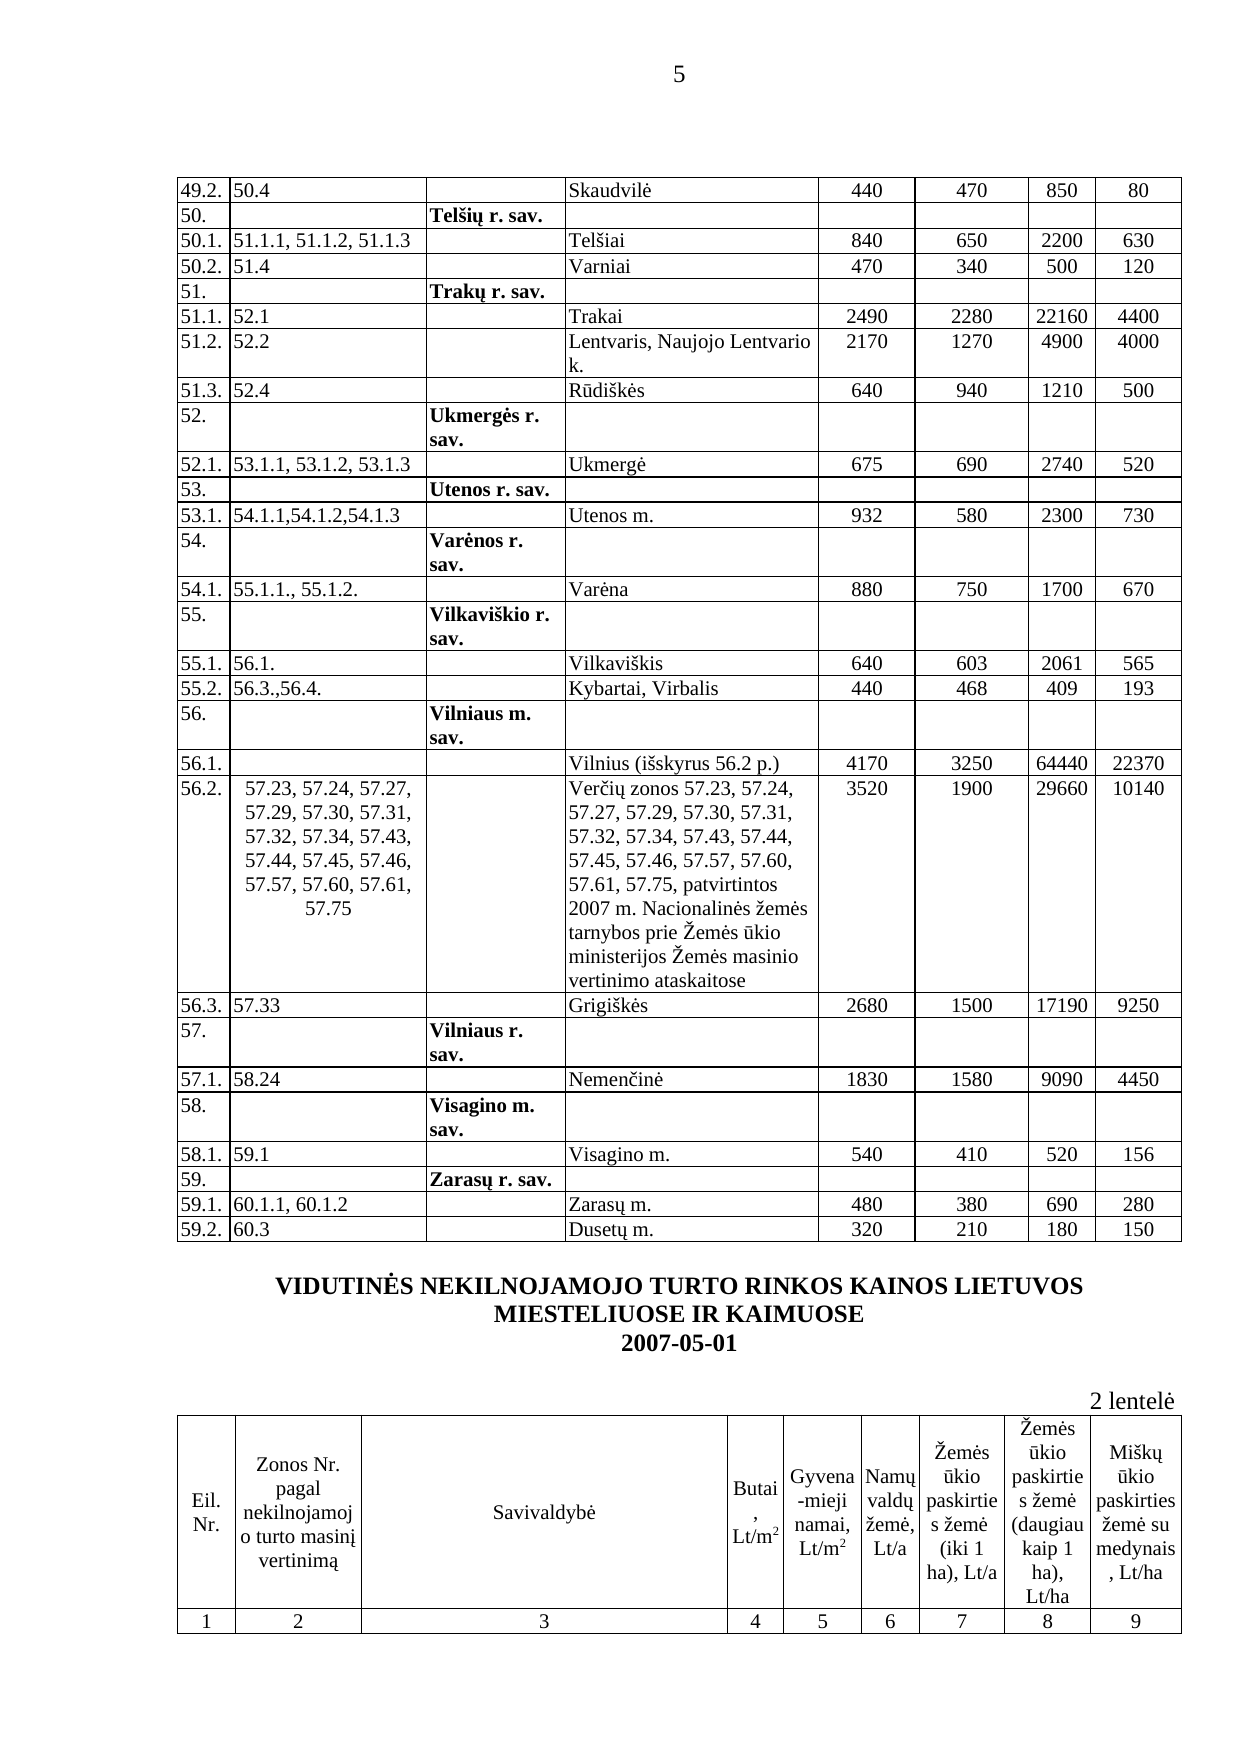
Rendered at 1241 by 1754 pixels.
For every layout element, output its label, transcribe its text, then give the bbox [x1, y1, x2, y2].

table_cell [819, 1018, 914, 1066]
text VIDUTINĖS NEKILNOJAMOJO TURTO RINKOS KAINOS LIETUVOS MIESTELIUOSE IR KAIMUOSE [177, 1271, 1181, 1328]
table_cell [427, 1192, 565, 1216]
table_cell 60.1.1, 60.1.2 [231, 1192, 426, 1216]
table_cell [819, 1093, 914, 1141]
table_cell 2061 [1029, 651, 1095, 675]
table_header Žemės ūkio paskirties žemė (daugiau kaip 1 ha), Lt/ha [1005, 1416, 1090, 1608]
table_cell 340 [916, 254, 1028, 278]
table_cell 52.1. [178, 452, 229, 476]
table_cell 690 [916, 452, 1028, 476]
table_cell [1029, 701, 1095, 749]
table_cell 6 [862, 1609, 919, 1633]
table_cell 940 [916, 378, 1028, 402]
table_cell 2170 [819, 329, 914, 377]
table_cell Skaudvilė [566, 178, 818, 202]
table_cell Vilniaus r. sav. [427, 1018, 565, 1066]
table_cell [427, 178, 565, 202]
table_cell 603 [916, 651, 1028, 675]
table_cell 50.1. [178, 229, 229, 252]
table_cell [1096, 528, 1181, 576]
table_cell 468 [916, 676, 1028, 700]
table_header Žemės ūkio paskirties žemė (iki 1 ha), Lt/a [920, 1416, 1004, 1608]
table_cell Trakai [566, 304, 818, 328]
table_cell 57. [178, 1018, 229, 1066]
table_cell 54. [178, 528, 229, 576]
table_cell Trakų r. sav. [427, 279, 565, 303]
table_cell [916, 279, 1028, 303]
table_cell 53. [178, 478, 229, 501]
table_cell 670 [1096, 577, 1181, 601]
table_cell [566, 1093, 818, 1141]
table_cell [427, 254, 565, 278]
table_cell 4900 [1029, 329, 1095, 377]
table_cell [1096, 403, 1181, 451]
table_cell [427, 750, 565, 774]
table_cell 59. [178, 1167, 229, 1191]
table_cell [427, 503, 565, 527]
table_cell 58. [178, 1093, 229, 1141]
table_cell 750 [916, 577, 1028, 601]
table_cell [819, 602, 914, 650]
table_cell [427, 304, 565, 328]
table_cell Utenos m. [566, 503, 818, 527]
table_cell 280 [1096, 1192, 1181, 1216]
table_cell [566, 203, 818, 227]
table_cell Telšiai [566, 229, 818, 252]
table_cell 52.1 [231, 304, 426, 328]
text 2 lentelė [177, 1386, 1181, 1414]
table_cell 880 [819, 577, 914, 601]
table_cell [1029, 1018, 1095, 1066]
table_cell 565 [1096, 651, 1181, 675]
table_cell Telšių r. sav. [427, 203, 565, 227]
table_cell [427, 378, 565, 402]
table_cell 56.3. [178, 993, 229, 1017]
table_cell 59.2. [178, 1217, 229, 1241]
table_cell Kybartai, Virbalis [566, 676, 818, 700]
table_cell 55.2. [178, 676, 229, 700]
table_cell Ukmergė [566, 452, 818, 476]
table_cell 59.1 [231, 1142, 426, 1166]
table_cell 1 [178, 1609, 235, 1633]
table_cell 54.1.1,54.1.2,54.1.3 [231, 503, 426, 527]
table_header Butai, Lt/m2 [728, 1416, 783, 1608]
table_cell 56.1. [231, 651, 426, 675]
table_cell 55.1.1., 55.1.2. [231, 577, 426, 601]
table_cell Lentvaris, Naujojo Lentvario k. [566, 329, 818, 377]
table_cell [427, 776, 565, 992]
table_cell 2 [236, 1609, 361, 1633]
table_cell [566, 1018, 818, 1066]
table_cell Utenos r. sav. [427, 478, 565, 501]
table_cell 500 [1029, 254, 1095, 278]
table_cell 56.2. [178, 776, 229, 992]
table_cell Dusetų m. [566, 1217, 818, 1241]
table_cell [231, 528, 426, 576]
table_cell 56.1. [178, 750, 229, 774]
table_cell 2490 [819, 304, 914, 328]
table_cell 1830 [819, 1068, 914, 1091]
table_cell 8 [1005, 1609, 1090, 1633]
table_header Namų valdų žemė, Lt/a [862, 1416, 919, 1608]
table_cell 55.1. [178, 651, 229, 675]
table_cell 57.33 [231, 993, 426, 1017]
table_cell 60.3 [231, 1217, 426, 1241]
table_cell [231, 1093, 426, 1141]
table_cell [916, 203, 1028, 227]
table_cell 1700 [1029, 577, 1095, 601]
table_cell [231, 1167, 426, 1191]
table_cell 120 [1096, 254, 1181, 278]
table_cell 7 [920, 1609, 1004, 1633]
table_cell [231, 750, 426, 774]
table_cell [1029, 203, 1095, 227]
table_cell [566, 1167, 818, 1191]
table_cell 52.4 [231, 378, 426, 402]
table_cell 51.4 [231, 254, 426, 278]
table_cell [1029, 528, 1095, 576]
table_cell 1500 [916, 993, 1028, 1017]
table_cell 2300 [1029, 503, 1095, 527]
table_cell 4450 [1096, 1068, 1181, 1091]
table_cell 630 [1096, 229, 1181, 252]
table_cell 932 [819, 503, 914, 527]
table_cell [231, 701, 426, 749]
table_cell [819, 403, 914, 451]
table_cell [566, 602, 818, 650]
table_cell 1270 [916, 329, 1028, 377]
table_cell 52. [178, 403, 229, 451]
table_cell 51.1. [178, 304, 229, 328]
table_cell [819, 528, 914, 576]
table_cell 2680 [819, 993, 914, 1017]
table_cell 9090 [1029, 1068, 1095, 1091]
table_cell 4000 [1096, 329, 1181, 377]
table_cell [1029, 279, 1095, 303]
table_cell [1096, 478, 1181, 501]
table_cell 520 [1096, 452, 1181, 476]
table_cell 9250 [1096, 993, 1181, 1017]
table_cell 850 [1029, 178, 1095, 202]
table_cell Varniai [566, 254, 818, 278]
table_cell Visagino m. sav. [427, 1093, 565, 1141]
table_cell [916, 1018, 1028, 1066]
table_cell 480 [819, 1192, 914, 1216]
table_cell [1029, 403, 1095, 451]
table_cell [1096, 1018, 1181, 1066]
table_cell 4400 [1096, 304, 1181, 328]
table_cell 470 [819, 254, 914, 278]
table_cell 3520 [819, 776, 914, 992]
table_cell 51. [178, 279, 229, 303]
table_cell 380 [916, 1192, 1028, 1216]
table_cell 320 [819, 1217, 914, 1241]
table_cell [566, 279, 818, 303]
table_cell [427, 1142, 565, 1166]
table_cell 440 [819, 178, 914, 202]
table_cell [231, 279, 426, 303]
table_cell 3250 [916, 750, 1028, 774]
table_cell 59.1. [178, 1192, 229, 1216]
table_cell [427, 452, 565, 476]
table_header Zonos Nr. pagal nekilnojamojo turto masinį vertinimą [236, 1416, 361, 1608]
table_cell Vilkaviškis [566, 651, 818, 675]
table_cell [1096, 1167, 1181, 1191]
table_cell 80 [1096, 178, 1181, 202]
table_cell 17190 [1029, 993, 1095, 1017]
table_cell 50.2. [178, 254, 229, 278]
table_cell 54.1. [178, 577, 229, 601]
table_cell [1029, 1167, 1095, 1191]
table_cell 50. [178, 203, 229, 227]
table_cell [1029, 1093, 1095, 1141]
table_cell 2280 [916, 304, 1028, 328]
table_cell Varėnos r. sav. [427, 528, 565, 576]
table_cell [427, 229, 565, 252]
text 2007-05-01 [177, 1328, 1181, 1357]
table_cell 51.1.1, 51.1.2, 51.1.3 [231, 229, 426, 252]
table_cell 520 [1029, 1142, 1095, 1166]
table_cell Zarasų r. sav. [427, 1167, 565, 1191]
table_cell [916, 1167, 1028, 1191]
table_cell 52.2 [231, 329, 426, 377]
table_cell 1900 [916, 776, 1028, 992]
table_header Miškų ūkio paskirties žemė su medynais, Lt/ha [1091, 1416, 1181, 1608]
table_cell 9 [1091, 1609, 1181, 1633]
table_cell Grigiškės [566, 993, 818, 1017]
table_cell 29660 [1029, 776, 1095, 992]
table_cell [1029, 602, 1095, 650]
table_cell [916, 1093, 1028, 1141]
table_header Savivaldybė [362, 1416, 727, 1608]
table_cell 156 [1096, 1142, 1181, 1166]
table_cell [231, 203, 426, 227]
table_cell [916, 478, 1028, 501]
table_cell [1096, 1093, 1181, 1141]
table_cell [1029, 478, 1095, 501]
table_cell 10140 [1096, 776, 1181, 992]
table_cell [427, 993, 565, 1017]
table_cell [819, 478, 914, 501]
table_cell Ukmergės r. sav. [427, 403, 565, 451]
table_cell 640 [819, 651, 914, 675]
table_cell 650 [916, 229, 1028, 252]
table_cell 690 [1029, 1192, 1095, 1216]
table_cell [1096, 602, 1181, 650]
table_cell [231, 478, 426, 501]
table_cell 53.1.1, 53.1.2, 53.1.3 [231, 452, 426, 476]
table_cell 840 [819, 229, 914, 252]
table_cell 580 [916, 503, 1028, 527]
table_cell 4170 [819, 750, 914, 774]
table_cell [427, 1217, 565, 1241]
table_cell 56.3.,56.4. [231, 676, 426, 700]
table_cell 2200 [1029, 229, 1095, 252]
table_cell [427, 676, 565, 700]
table_cell 50.4 [231, 178, 426, 202]
table_cell 51.2. [178, 329, 229, 377]
table_cell 51.3. [178, 378, 229, 402]
table_cell 55. [178, 602, 229, 650]
table_cell [819, 1167, 914, 1191]
table_header Gyvena-mieji namai, Lt/m2 [784, 1416, 861, 1608]
table_cell 730 [1096, 503, 1181, 527]
table_cell Varėna [566, 577, 818, 601]
table_cell 64440 [1029, 750, 1095, 774]
table_cell Vilkaviškio r. sav. [427, 602, 565, 650]
table_cell 53.1. [178, 503, 229, 527]
table_cell [231, 403, 426, 451]
table_cell [231, 1018, 426, 1066]
table_cell [916, 701, 1028, 749]
table_cell 5 [784, 1609, 861, 1633]
table_cell 675 [819, 452, 914, 476]
table_cell 57.23, 57.24, 57.27, 57.29, 57.30, 57.31, 57.32, 57.34, 57.43, 57.44, 57.45, 57.46, 57.57, 57.60, 57.61, 57.75 [231, 776, 426, 992]
table_cell [916, 528, 1028, 576]
table_cell Nemenčinė [566, 1068, 818, 1091]
table_cell [566, 528, 818, 576]
table_cell [1096, 203, 1181, 227]
table_cell [916, 602, 1028, 650]
table_cell 1580 [916, 1068, 1028, 1091]
table_cell [427, 1068, 565, 1091]
table_cell Visagino m. [566, 1142, 818, 1166]
table_cell 640 [819, 378, 914, 402]
table_cell [427, 651, 565, 675]
table_cell 409 [1029, 676, 1095, 700]
table_cell 3 [362, 1609, 727, 1633]
table_cell 57.1. [178, 1068, 229, 1091]
table_cell [1096, 701, 1181, 749]
table_cell [427, 577, 565, 601]
table_cell [819, 203, 914, 227]
table_cell 58.1. [178, 1142, 229, 1166]
table_cell 440 [819, 676, 914, 700]
table_cell 470 [916, 178, 1028, 202]
table_cell [916, 403, 1028, 451]
table_cell [231, 602, 426, 650]
table_cell [566, 701, 818, 749]
table_cell 150 [1096, 1217, 1181, 1241]
table_cell Verčių zonos 57.23, 57.24, 57.27, 57.29, 57.30, 57.31, 57.32, 57.34, 57.43, 57.44, 57.45, 57.46, 57.57, 57.60, 57.61, 57.75, patvirtintos 2007 m. Nacionalinės žemės tarnybos prie Žemės ūkio ministerijos Žemės masinio vertinimo ataskaitose [566, 776, 818, 992]
table_cell 193 [1096, 676, 1181, 700]
table_header Eil. Nr. [178, 1416, 235, 1608]
table_cell 540 [819, 1142, 914, 1166]
table_cell 22370 [1096, 750, 1181, 774]
table_cell 500 [1096, 378, 1181, 402]
table_cell [427, 329, 565, 377]
table_cell 210 [916, 1217, 1028, 1241]
table_cell 49.2. [178, 178, 229, 202]
table_cell [566, 403, 818, 451]
table_cell 1210 [1029, 378, 1095, 402]
table_cell Zarasų m. [566, 1192, 818, 1216]
table_cell 410 [916, 1142, 1028, 1166]
table_cell Vilnius (išskyrus 56.2 p.) [566, 750, 818, 774]
table_cell Vilniaus m. sav. [427, 701, 565, 749]
table_cell 4 [728, 1609, 783, 1633]
table_cell 58.24 [231, 1068, 426, 1091]
table_cell [819, 279, 914, 303]
table_cell 2740 [1029, 452, 1095, 476]
table_cell 22160 [1029, 304, 1095, 328]
table_cell 180 [1029, 1217, 1095, 1241]
table_cell [1096, 279, 1181, 303]
table_cell [566, 478, 818, 501]
table_cell Rūdiškės [566, 378, 818, 402]
table_cell [819, 701, 914, 749]
table_cell 56. [178, 701, 229, 749]
